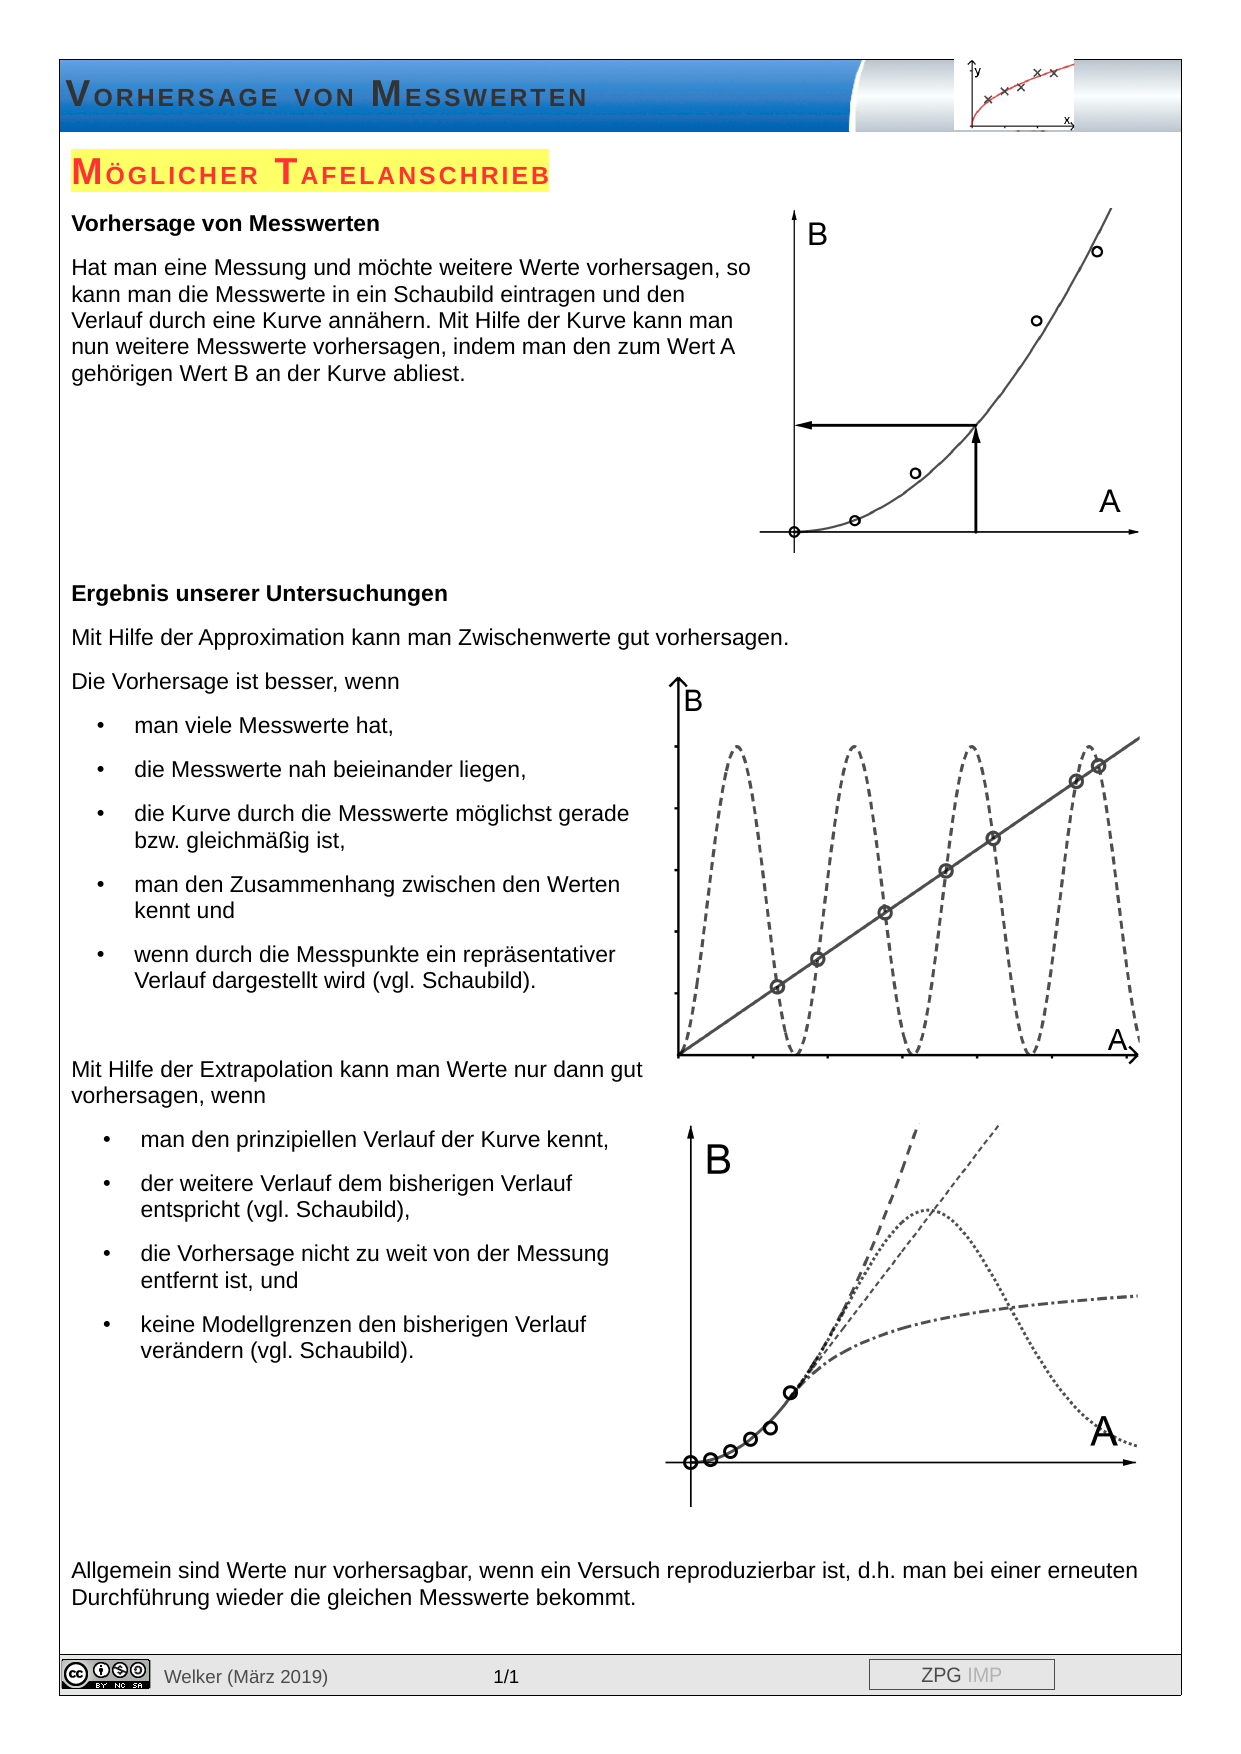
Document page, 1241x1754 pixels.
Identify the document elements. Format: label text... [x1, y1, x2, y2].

text Allgemein sind Werte nur vorhersagbar, wenn ein Versuch reproduzierbar ist, d.h. man bei einer erneuten Durchführung wieder die gleichen Messwerte bekommt. [71, 1557, 1169, 1610]
list [1138, 1126, 1181, 1152]
list man den prinzipiellen Verlauf der Kurve kennt, [103, 1126, 665, 1152]
picture [61, 1659, 151, 1689]
list [1138, 1311, 1181, 1363]
list keine Modellgrenzen den bisherigen Verlauf verändern (vgl. Schaubild). [103, 1311, 665, 1363]
text Vorhersage von Messwerten [71, 210, 759, 236]
list die Vorhersage nicht zu weit von der Messung entfernt ist, und [103, 1240, 665, 1293]
list [1138, 1240, 1181, 1293]
picture [759, 208, 1140, 553]
list [1140, 941, 1181, 994]
list [1140, 800, 1181, 853]
list die Kurve durch die Messwerte möglichst gerade bzw. gleichmäßig ist, [97, 800, 667, 853]
list [1140, 756, 1181, 782]
text Mit Hilfe der Extrapolation kann man Werte nur dann gut vorhersagen, wenn [71, 1056, 1169, 1108]
picture [60, 59, 1181, 132]
picture [667, 675, 1140, 1088]
list die Messwerte nah beieinander liegen, [97, 756, 667, 782]
list [1138, 1170, 1181, 1223]
list [1140, 871, 1181, 923]
text Hat man eine Messung und möchte weitere Werte vorhersagen, so kann man die Messwerte in ein Schaubild eintragen und den Verlauf durch eine Kurve annähern. Mit Hilfe der Kurve kann man nun weitere Messwerte vorhersagen, indem man den zum Wert A gehörigen Wert B an der Kurve abliest. [71, 254, 759, 386]
list man viele Messwerte hat, [97, 712, 667, 738]
text Die Vorhersage ist besser, wenn [71, 668, 1169, 694]
list man den Zusammenhang zwischen den Werten kennt und [97, 871, 667, 923]
text Mit Hilfe der Approximation kann man Zwischenwerte gut vorhersagen. [71, 624, 1169, 650]
picture [665, 1123, 1138, 1507]
text [1140, 210, 1169, 236]
text Ergebnis unserer Untersuchungen [71, 580, 1169, 606]
list der weitere Verlauf dem bisherigen Verlauf entspricht (vgl. Schaubild), [103, 1170, 665, 1223]
list [1140, 712, 1181, 738]
text Möglicher Tafelanschrieb [65, 149, 1181, 192]
list wenn durch die Messpunkte ein repräsentativer Verlauf dargestellt wird (vgl. Schaubild). [97, 941, 667, 994]
